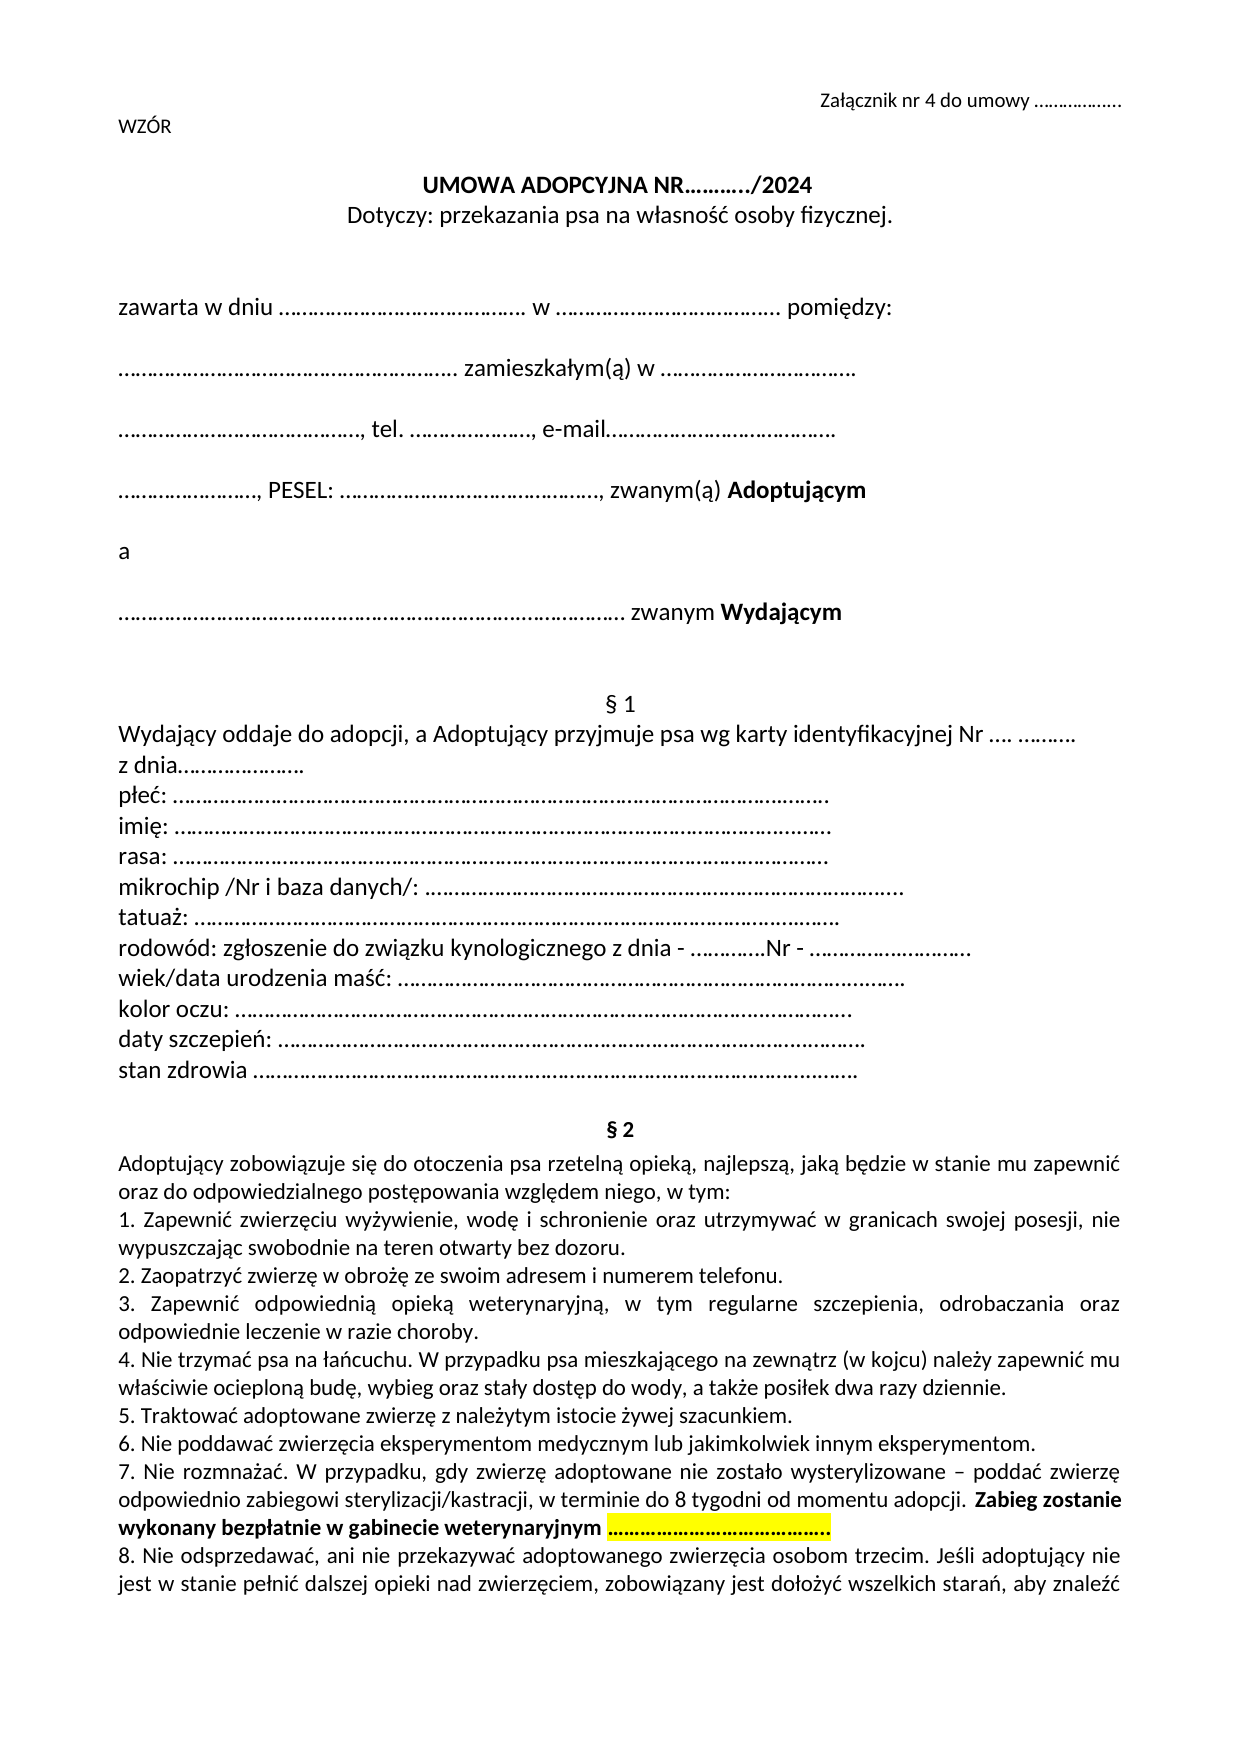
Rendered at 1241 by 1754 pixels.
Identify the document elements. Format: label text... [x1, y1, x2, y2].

text 7. Nie rozmnażać. W przypadku, gdy zwierzę adoptowane nie zostało wysterylizowane – poddać zwierzę odpowiednio zabiegowi sterylizacji/kastracji, w terminie do 8 tygodni od momentu adopcji. Zabieg zostanie wykonany bezpłatnie w gabinecie weterynaryjnym ………………………………….. [118, 1457, 1122, 1541]
text Załącznik nr 4 do umowy ……………... [118, 87, 1122, 113]
text 3. Zapewnić odpowiednią opieką weterynaryjną, w tym regularne szczepienia, odrobaczania oraz odpowiednie leczenie w razie choroby. [118, 1289, 1122, 1345]
text 5. Traktować adoptowane zwierzę z należytym istocie żywej szacunkiem. [118, 1401, 1122, 1429]
text zawarta w dniu ……………………………………. w ………………………………... pomiędzy: [118, 291, 1122, 321]
text stan zdrowia ……………………………………………………………………………………..……. [118, 1054, 1122, 1084]
text płeć: …………………………………………………………………………………………….…….. [118, 779, 1122, 810]
text ………………………………………………….. zamieszkałym(ą) w ……………………………. [118, 352, 1122, 382]
text 2. Zaopatrzyć zwierzę w obrożę ze swoim adresem i numerem telefonu. [118, 1261, 1122, 1289]
text z dnia…………………. [118, 749, 1122, 779]
text …………………………………………………………….……………… zwanym Wydającym [118, 596, 1122, 627]
text ……………………………………, tel. …………………, e-mail…………………………………. [118, 413, 1122, 443]
text § 1 [118, 688, 1122, 718]
text Dotyczy: przekazania psa na własność osoby fizycznej. [118, 199, 1122, 230]
text Wydający oddaje do adopcji, a Adoptujący przyjmuje psa wg karty identyfikacyjnej Nr …. ………. [118, 718, 1122, 749]
text Adoptujący zobowiązuje się do otoczenia psa rzetelną opieką, najlepszą, jaką będzie w stanie mu zapewnić oraz do odpowiedzialnego postępowania względem niego, w tym: [118, 1149, 1122, 1205]
text 4. Nie trzymać psa na łańcuchu. W przypadku psa mieszkającego na zewnątrz (w kojcu) należy zapewnić mu właściwie ocieploną budę, wybieg oraz stały dostęp do wody, a także posiłek dwa razy dziennie. [118, 1345, 1122, 1401]
text tatuaż: ………………………………………………………………………………………..….……. [118, 901, 1122, 932]
text ……………………, PESEL: ………………………………………, zwanym(ą) Adoptującym [118, 474, 1122, 504]
text mikrochip /Nr i baza danych/: .…………………………………………………………………….... [118, 871, 1122, 901]
text UMOWA ADOPCYJNA NR………../2024 [118, 169, 1122, 199]
text daty szczepień: ………………………………………………………………………………..………. [118, 1023, 1122, 1054]
text rasa: …………………………………………………………………………………………………… [118, 840, 1122, 871]
text 1. Zapewnić zwierzęciu wyżywienie, wodę i schronienie oraz utrzymywać w granicach swojej posesji, nie wypuszczając swobodnie na teren otwarty bez dozoru. [118, 1205, 1122, 1261]
text WZÓR [118, 113, 1122, 138]
text kolor oczu: ………………………………………………………………………………..…………... [118, 993, 1122, 1023]
text imię: ……………………………………………………………………………………………...…… [118, 810, 1122, 840]
text rodowód: zgłoszenie do związku kynologicznego z dnia - ………….Nr - …………….………… [118, 932, 1122, 962]
text a [118, 535, 1122, 566]
text 8. Nie odsprzedawać, ani nie przekazywać adoptowanego zwierzęcia osobom trzecim. Jeśli adoptujący nie jest w stanie pełnić dalszej opieki nad zwierzęciem, zobowiązany jest dołożyć wszelkich starań, aby znaleźć [118, 1541, 1122, 1597]
text 6. Nie poddawać zwierzęcia eksperymentom medycznym lub jakimkolwiek innym eksperymentom. [118, 1429, 1122, 1457]
text § 2 [118, 1115, 1122, 1143]
text wiek/data urodzenia maść: ……………………………………………………………………...……. [118, 962, 1122, 993]
